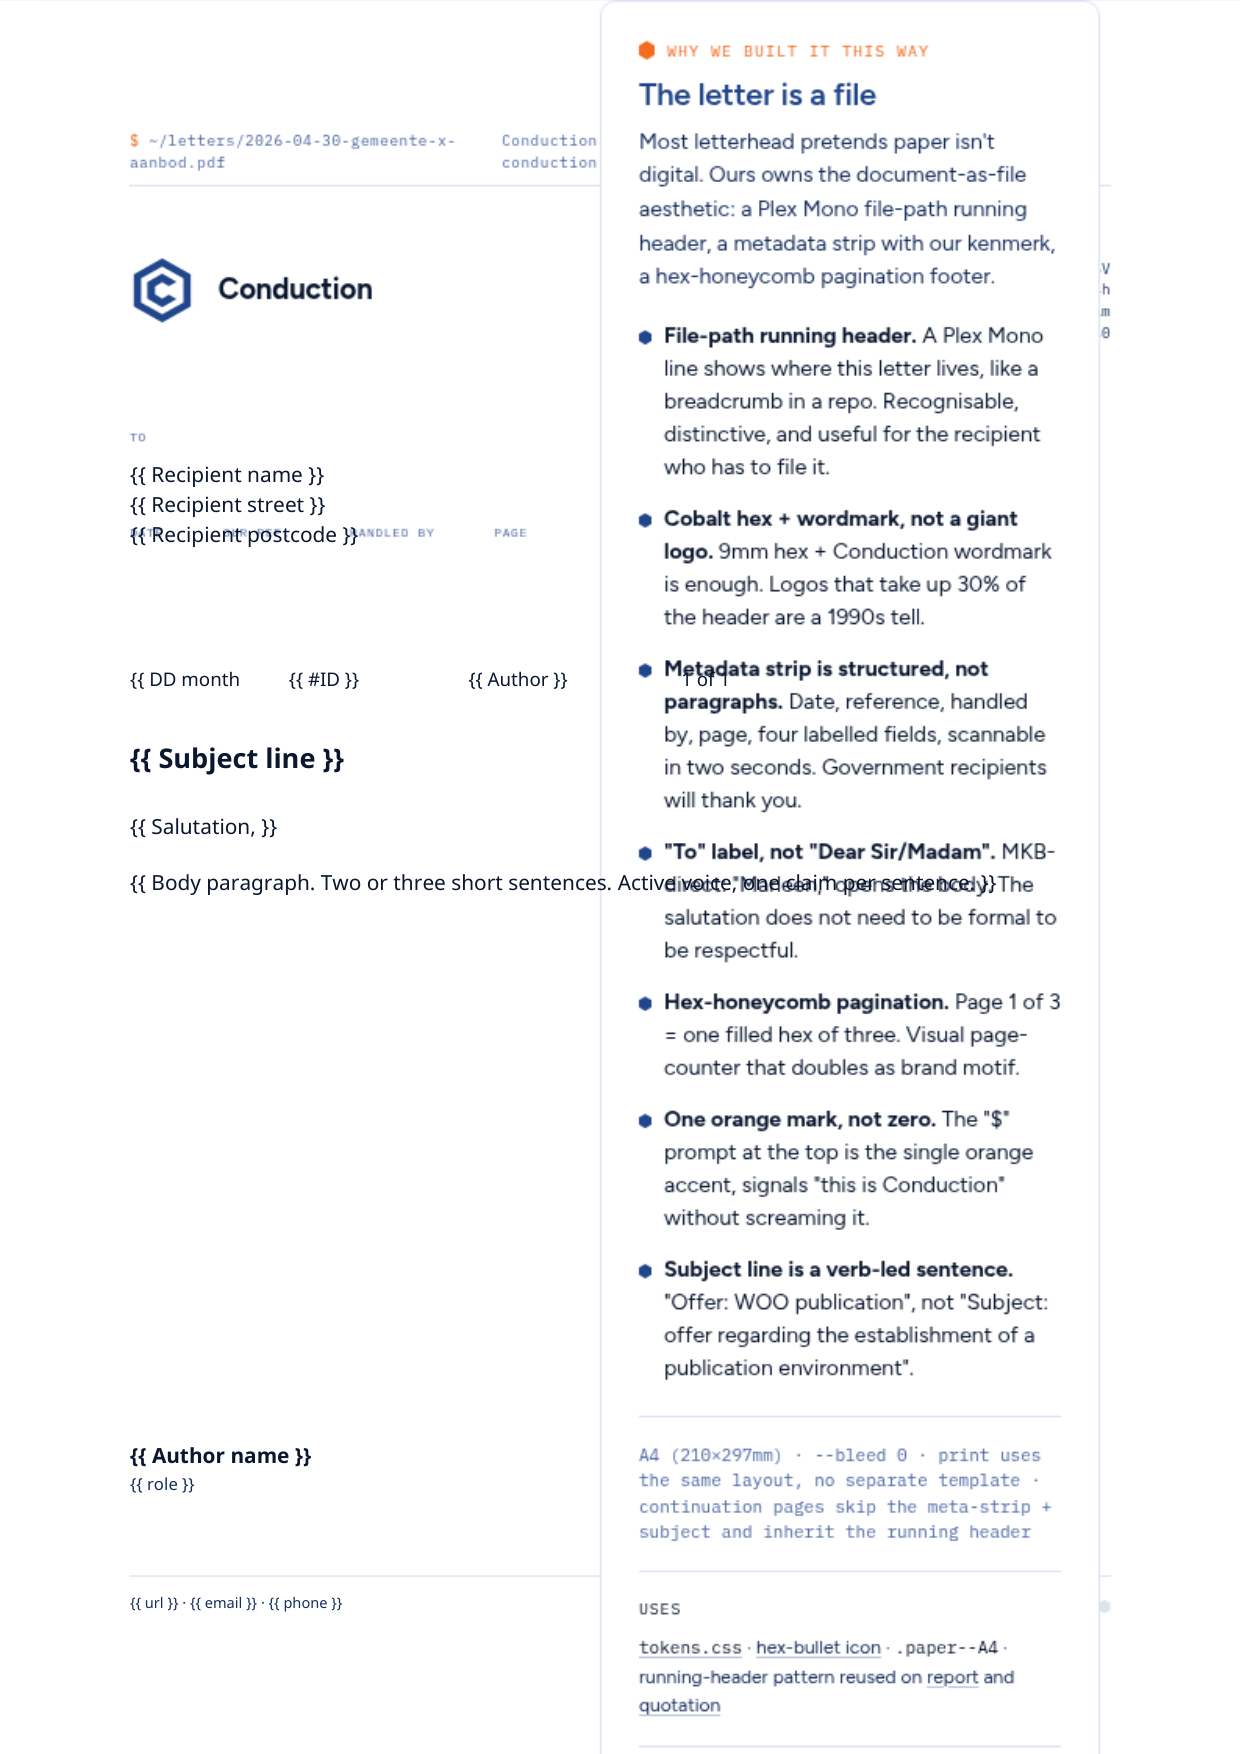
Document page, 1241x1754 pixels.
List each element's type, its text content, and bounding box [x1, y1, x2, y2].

text {{ Author }} [468, 667, 646, 690]
text {{ DD month YYYY }} [130, 667, 266, 690]
text {{ Recipient postcode }} [130, 520, 602, 548]
text {{ #ID }} [289, 667, 424, 690]
text {{ url }} · {{ email }} · {{ phone }} [130, 1593, 602, 1613]
text {{ role }} [130, 1472, 602, 1495]
text 1 of 1 [681, 667, 769, 690]
text {{ Recipient name }} [130, 461, 602, 489]
text {{ Recipient street }} [130, 490, 602, 519]
picture [0, 0, 801, 800]
text {{ Author name }} [130, 1441, 602, 1469]
text {{ Salutation, }} [130, 812, 1110, 840]
text {{ Subject line }} [130, 739, 1110, 776]
text {{ Body paragraph. Two or three short sentences. Active voice, one claim per sentence. }} [130, 868, 1110, 897]
